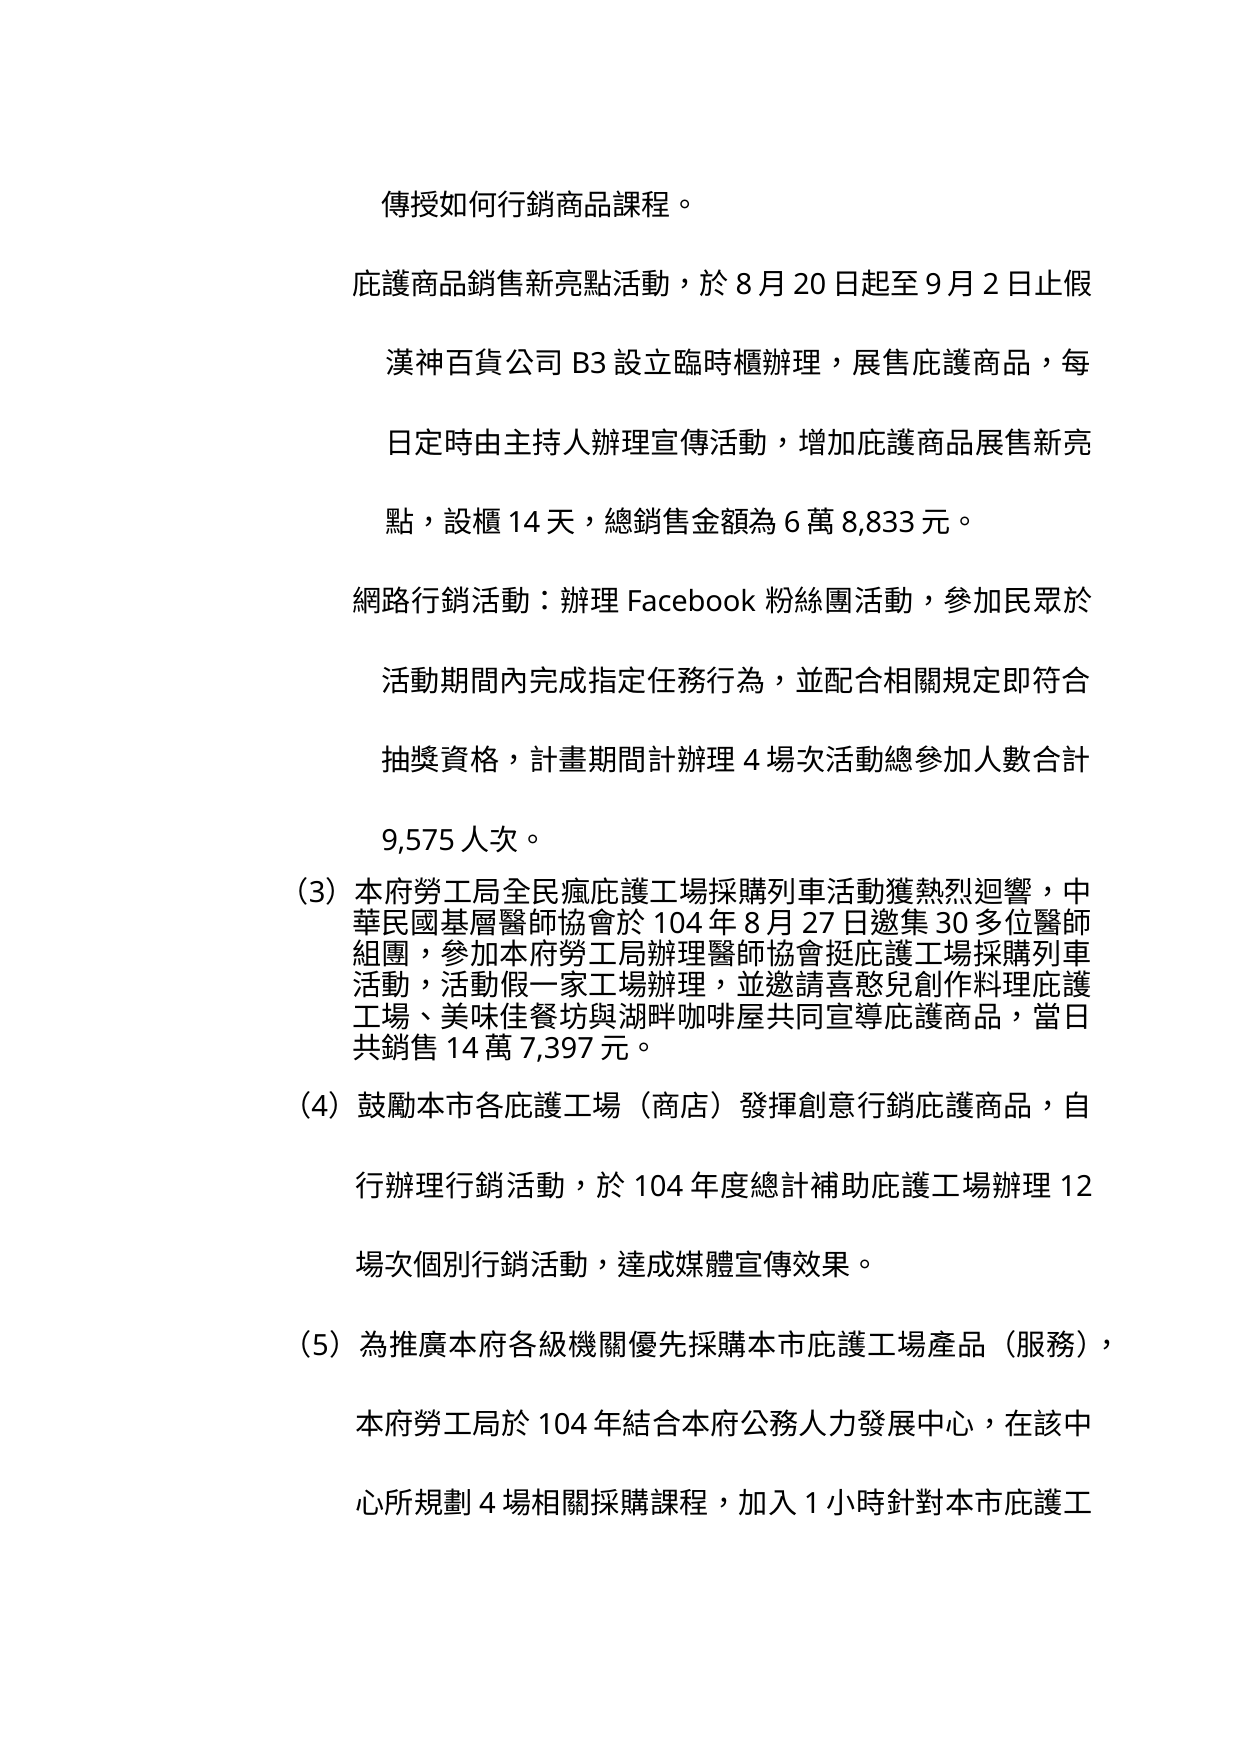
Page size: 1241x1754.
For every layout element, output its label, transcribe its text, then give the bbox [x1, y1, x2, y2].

text （5）為推廣本府各級機關優先採購本市庇護工場產品（服務），本府勞工局於104年結合本府公務人力發展中心，在該中心所規劃4場相關採購課程，加入1小時針對本市庇護工場介紹說明，每場參加人數100人，共計辦理5場次說明會。 [282, 1303, 1092, 1541]
text （3）本府勞工局全民瘋庇護工場採購列車活動獲熱烈迴響，中華民國基層醫師協會於104年8月27日邀集30多位醫師組團，參加本府勞工局辦理醫師協會挺庇護工場採購列車活動，活動假一家工場辦理，並邀請喜憨兒創作料理庇護工場、美味佳餐坊與湖畔咖啡屋共同宣導庇護商品，當日共銷售14萬7,397元。 [279, 877, 1092, 1064]
text 庇護商品銷售新亮點活動，於8月20日起至9月2日止假漢神百貨公司B3設立臨時櫃辦理，展售庇護商品，每日定時由主持人辦理宣傳活動，增加庇護商品展售新亮點，設櫃14天，總銷售金額為6萬8,833元。 [352, 242, 1092, 559]
text （4）鼓勵本市各庇護工場（商店）發揮創意行銷庇護商品，自行辦理行銷活動，於104年度總計補助庇護工場辦理12場次個別行銷活動，達成媒體宣傳效果。 [282, 1064, 1092, 1303]
text 網路行銷活動：辦理Facebook 粉絲團活動，參加民眾於活動期間內完成指定任務行為，並配合相關規定即符合抽獎資格，計畫期間計辦理4場次活動總參加人數合計9,575人次。 [352, 559, 1092, 877]
text 傳授如何行銷商品課程。 [352, 163, 1092, 242]
